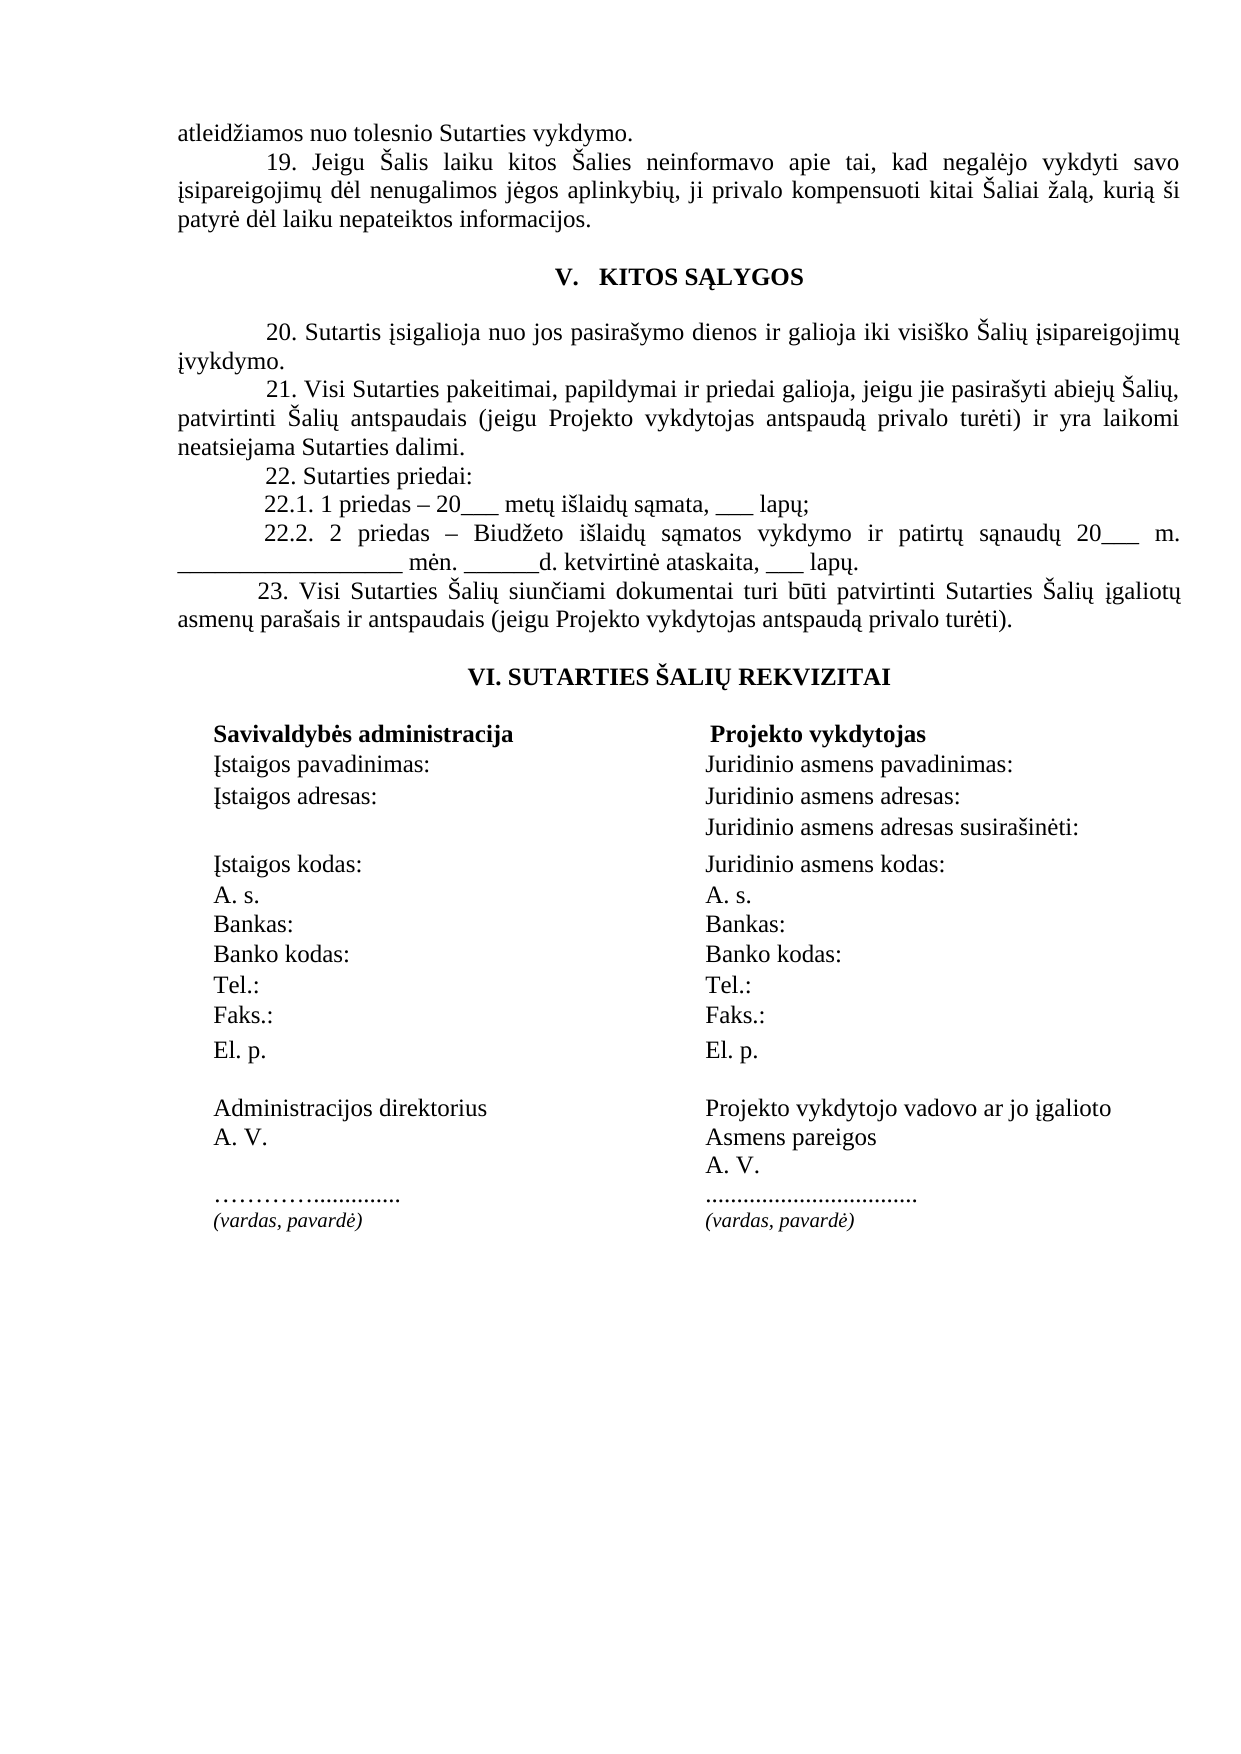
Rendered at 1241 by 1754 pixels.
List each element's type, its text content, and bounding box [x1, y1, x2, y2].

table_cell Juridinio asmens adresas susirašinėti: [691, 812, 1178, 849]
table_cell [177, 781, 202, 812]
text 21. Visi Sutarties pakeitimai, papildymai ir priedai galioja, jeigu jie pasirašyti abiejų Šalių, patvirtinti Šalių antspaudais (jeigu Projekto vykdytojas antspaudą privalo turėti) ir yra laikomi neatsiejama Sutarties dalimi. [177, 374, 1181, 461]
text 23. Visi Sutarties Šalių siunčiami dokumentai turi būti patvirtinti Sutarties Šalių įgaliotų asmenų parašais ir antspaudais (jeigu Projekto vykdytojas antspaudą privalo turėti). [177, 576, 1181, 633]
table_cell [177, 939, 202, 970]
table_cell [177, 970, 202, 1000]
text atleidžiamos nuo tolesnio Sutarties vykdymo. [177, 118, 1181, 147]
table_cell Bankas: [202, 909, 691, 939]
text 22.2. 2 priedas – Biudžeto išlaidų sąmatos vykdymo ir patirtų sąnaudų 20___ m. __________________ mėn. ______d. ketvirtinė ataskaita, ___ lapų. [177, 518, 1181, 576]
table_cell Tel.: [202, 970, 691, 1000]
table_cell Bankas: [691, 909, 1178, 939]
table_cell Faks.: [691, 1000, 1178, 1035]
text 20. Sutartis įsigalioja nuo jos pasirašymo dienos ir galioja iki visiško Šalių įsipareigojimų įvykdymo. [177, 317, 1181, 374]
table_cell A. s. [691, 880, 1178, 909]
text 19. Jeigu Šalis laiku kitos Šalies neinformavo apie tai, kad negalėjo vykdyti savo įsipareigojimų dėl nenugalimos jėgos aplinkybių, ji privalo kompensuoti kitai Šaliai žalą, kurią ši patyrė dėl laiku nepateiktos informacijos. [177, 147, 1181, 233]
text VI. SUTARTIES ŠALIŲ REKVIZITAI [177, 662, 1181, 691]
table_header [177, 720, 202, 749]
table_cell [177, 750, 202, 781]
table_cell Įstaigos pavadinimas: [202, 750, 691, 781]
table_cell Įstaigos adresas: [202, 781, 691, 812]
table_cell [177, 1035, 202, 1232]
table_cell Juridinio asmens pavadinimas: [691, 750, 1178, 781]
table_header Projekto vykdytojas [691, 720, 1178, 749]
table_cell Tel.: [691, 970, 1178, 1000]
table_cell Banko kodas: [691, 939, 1178, 970]
table_cell El. p. Projekto vykdytojo vadovo ar jo įgalioto Asmens pareigos A. V. .................................. (vardas, pavardė) [691, 1035, 1178, 1232]
text V. KITOS SĄLYGOS [177, 262, 1181, 291]
table_cell [177, 812, 202, 849]
table_header Savivaldybės administracija [202, 720, 691, 749]
table_cell [177, 849, 202, 880]
table_cell El. p. Administracijos direktorius A. V. ………….............. (vardas, pavardė) [202, 1035, 691, 1232]
table_cell [177, 1000, 202, 1035]
table_cell [202, 812, 691, 849]
table_cell Juridinio asmens kodas: [691, 849, 1178, 880]
text 22.1. 1 priedas – 20___ metų išlaidų sąmata, ___ lapų; [177, 489, 1181, 518]
table_cell Įstaigos kodas: [202, 849, 691, 880]
table_cell Juridinio asmens adresas: [691, 781, 1178, 812]
table_cell Faks.: [202, 1000, 691, 1035]
table_cell A. s. [202, 880, 691, 909]
table_cell [177, 880, 202, 909]
text 22. Sutarties priedai: [177, 461, 1181, 489]
table_cell [177, 909, 202, 939]
table_cell Banko kodas: [202, 939, 691, 970]
